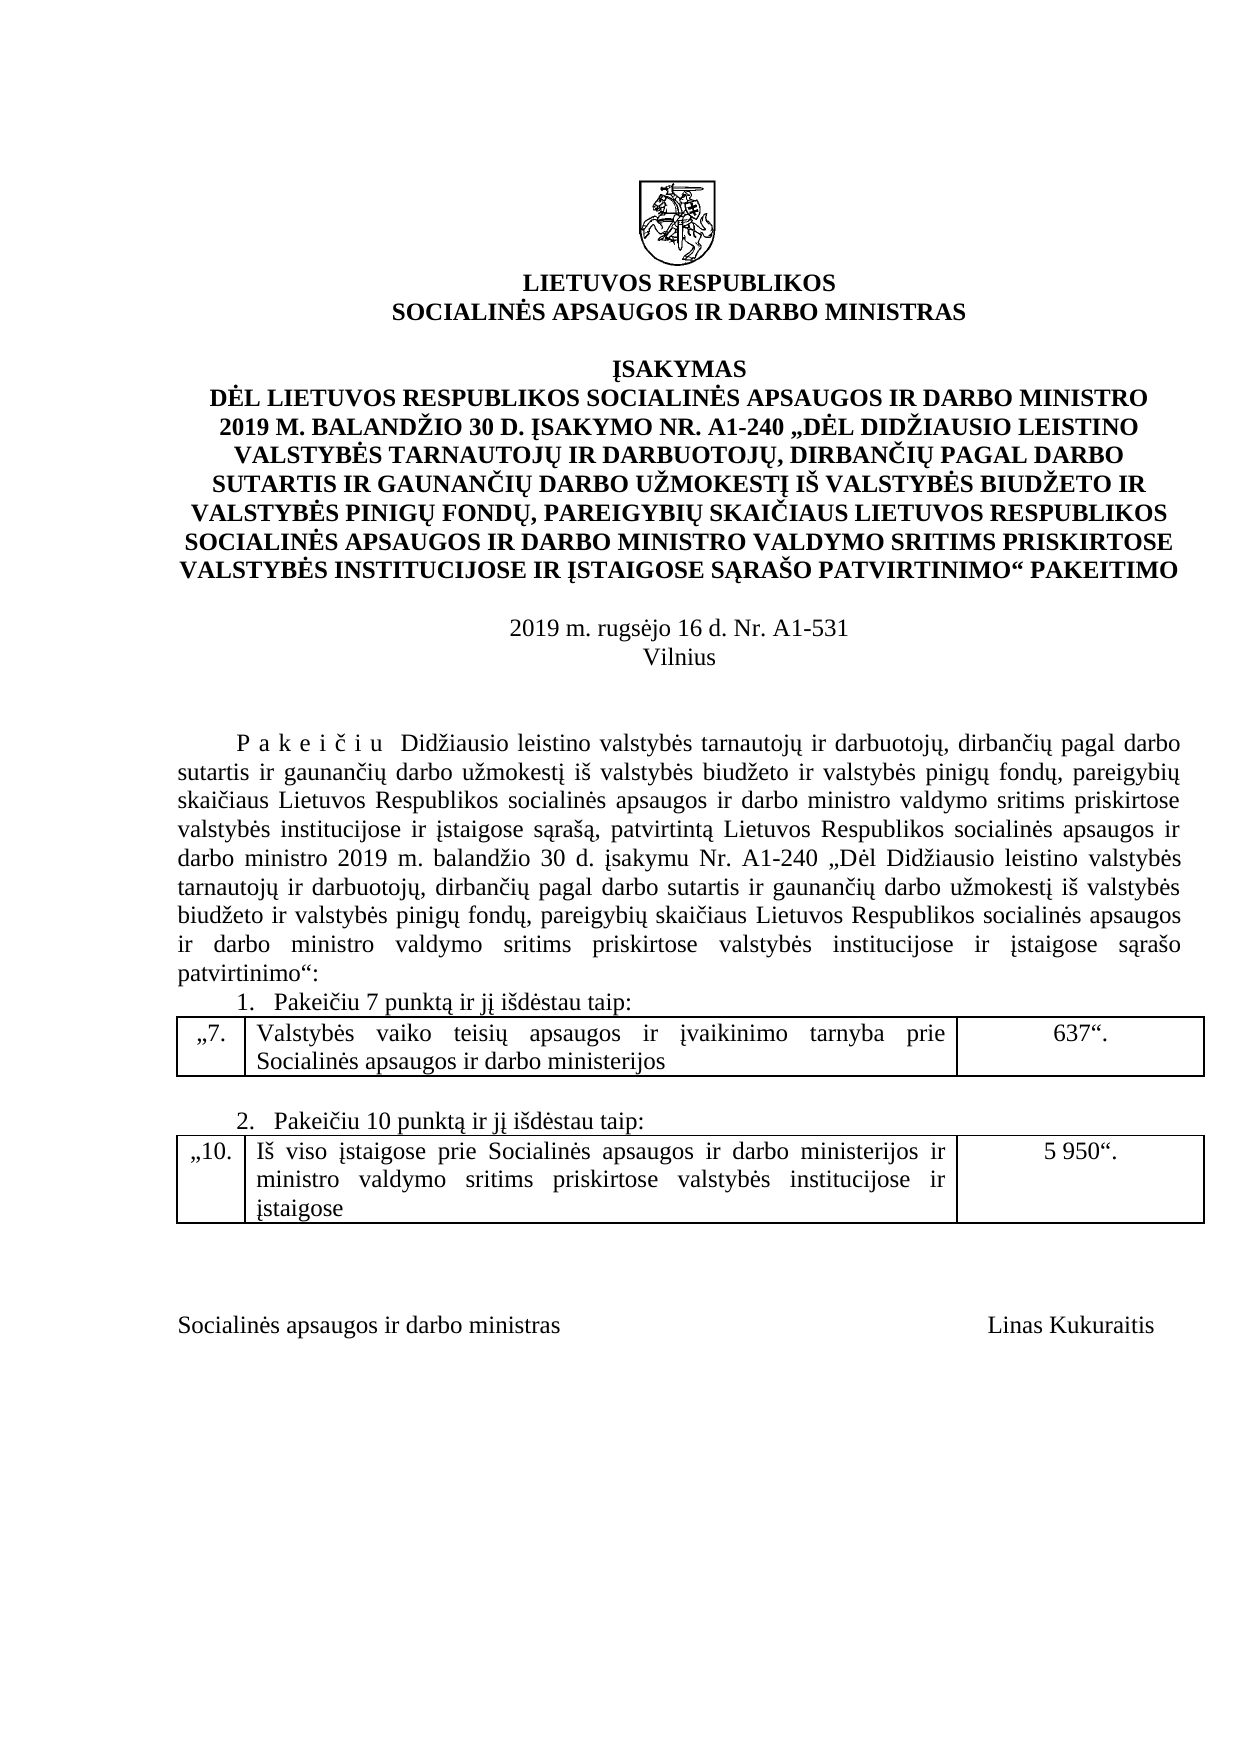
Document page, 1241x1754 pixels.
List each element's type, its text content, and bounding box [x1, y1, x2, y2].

text Socialinės apsaugos ir darbo ministras Linas Kukuraitis [177, 1310, 1181, 1339]
table_header Iš viso įstaigose prie Socialinės apsaugos ir darbo ministerijos ir ministro valdymo sritims priskirtose valstybės institucijose ir įstaigose [246, 1136, 956, 1222]
table_header „7. [178, 1018, 244, 1075]
text 2019 m. rugsėjo 16 d. Nr. A1-531 [177, 613, 1181, 642]
table_header „10. [178, 1136, 244, 1222]
table_header 5 950“. [958, 1136, 1203, 1222]
text SOCIALINĖS APSAUGOS IR DARBO MINISTRAS [177, 297, 1181, 326]
text 2. Pakeičiu 10 punktą ir jį išdėstau taip: [236, 1106, 1181, 1135]
text 1. Pakeičiu 7 punktą ir jį išdėstau taip: [236, 987, 1181, 1016]
text LIETUVOS RESPUBLIKOS [177, 268, 1181, 297]
table_header 637“. [958, 1018, 1203, 1075]
text P a k e i č i u Didžiausio leistino valstybės tarnautojų ir darbuotojų, dirbančių pagal darbo sutartis ir gaunančių darbo užmokestį iš valstybės biudžeto ir valstybės pinigų fondų, pareigybių skaičiaus Lietuvos Respublikos socialinės apsaugos ir darbo ministro valdymo sritims priskirtose valstybės institucijose ir įstaigose sąrašą, patvirtintą Lietuvos Respublikos socialinės apsaugos ir darbo ministro 2019 m. balandžio 30 d. įsakymu Nr. A1-240 „Dėl Didžiausio leistino valstybės tarnautojų ir darbuotojų, dirbančių pagal darbo sutartis ir gaunančių darbo užmokestį iš valstybės biudžeto ir valstybės pinigų fondų, pareigybių skaičiaus Lietuvos Respublikos socialinės apsaugos ir darbo ministro valdymo sritims priskirtose valstybės institucijose ir įstaigose sąrašo patvirtinimo“: [177, 728, 1181, 987]
table_header Valstybės vaiko teisių apsaugos ir įvaikinimo tarnyba prie Socialinės apsaugos ir darbo ministerijos [246, 1018, 956, 1075]
text Dėl lietuvos respublikos socialinės apsaugos ir darbo ministro 2019 m. balandžio 30 d. įsakymo nr. A1-240 „DĖL DIDŽIAUSIO LEISTINO VALSTYBĖS TARNAUTOJŲ IR DARBUOTOJŲ, DIRBANČIŲ PAGAL DARBO SUTARTIS IR GAUNANČIŲ DARBO UŽMOKESTĮ IŠ VALSTYBĖS BIUDŽETO IR VALSTYBĖS PINIGŲ FONDŲ, pareigybių skaičiaus lietuvos respublikos socialinės apsaugos ir darbo ministro valdymo sritims priskirtose VALSTYBĖS INSTITUCIJOSE IR ĮSTAIGOSE SĄRAŠO PATVIRTINIMO“ PAKEITIMO [177, 383, 1181, 584]
text Vilnius [177, 642, 1181, 671]
text ĮSAKYMAS [177, 354, 1181, 383]
